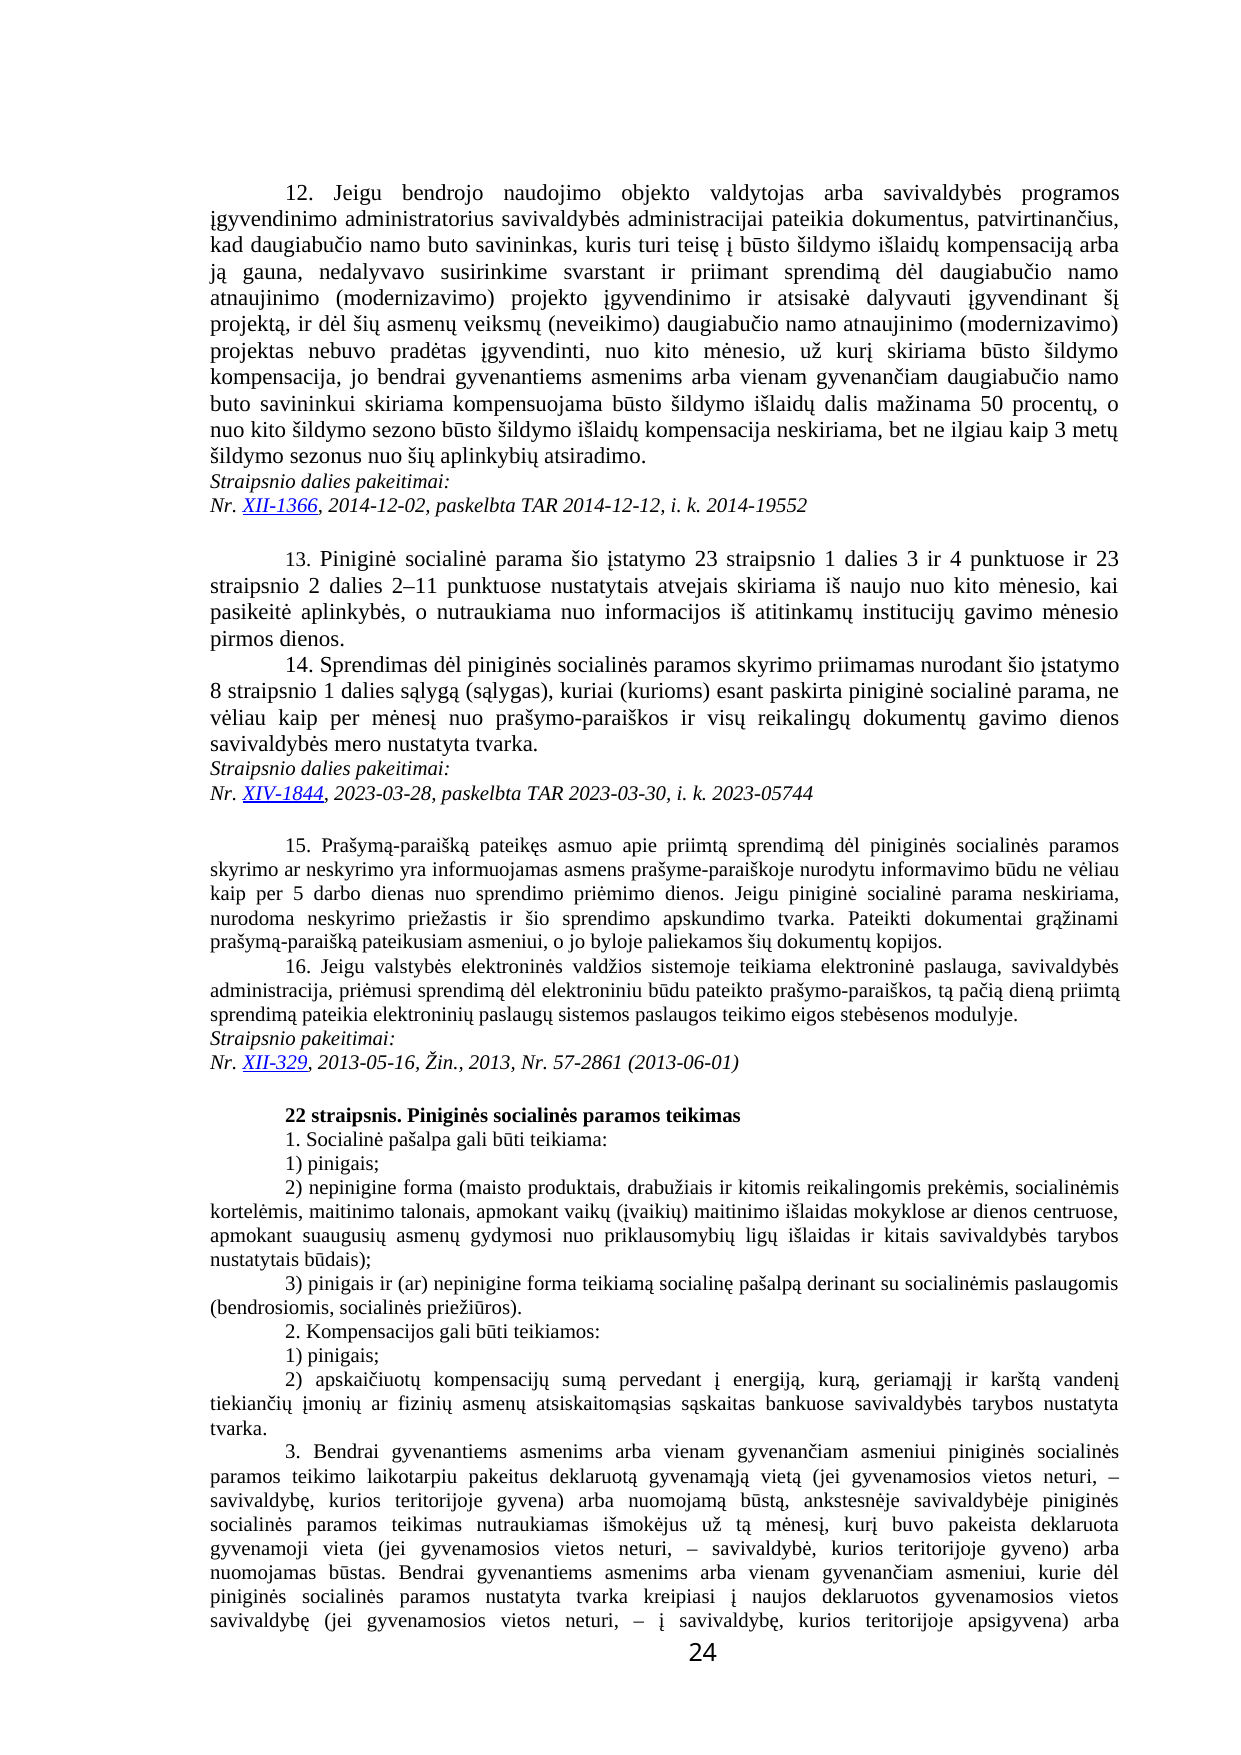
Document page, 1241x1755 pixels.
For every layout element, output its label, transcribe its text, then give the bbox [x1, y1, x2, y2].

text Straipsnio dalies pakeitimai: [210, 756, 1120, 780]
text 2. Kompensacijos gali būti teikiamos: [210, 1319, 1120, 1343]
text Straipsnio dalies pakeitimai: [210, 469, 1120, 493]
text 16. Jeigu valstybės elektroninės valdžios sistemoje teikiama elektroninė paslauga, savivaldybės administracija, priėmusi sprendimą dėl elektroniniu būdu pateikto prašymo-paraiškos, tą pačią dieną priimtą sprendimą pateikia elektroninių paslaugų sistemos paslaugos teikimo eigos stebėsenos modulyje. [210, 953, 1120, 1026]
text 1) pinigais; [210, 1343, 1120, 1367]
text 15. Prašymą-paraišką pateikęs asmuo apie priimtą sprendimą dėl piniginės socialinės paramos skyrimo ar neskyrimo yra informuojamas asmens prašyme-paraiškoje nurodytu informavimo būdu ne vėliau kaip per 5 darbo dienas nuo sprendimo priėmimo dienos. Jeigu piniginė socialinė parama neskiriama, nurodoma neskyrimo priežastis ir šio sprendimo apskundimo tvarka. Pateikti dokumentai grąžinami prašymą-paraišką pateikusiam asmeniui, o jo byloje paliekamos šių dokumentų kopijos. [210, 833, 1120, 953]
text 3. Bendrai gyvenantiems asmenims arba vienam gyvenančiam asmeniui piniginės socialinės paramos teikimo laikotarpiu pakeitus deklaruotą gyvenamąją vietą (jei gyvenamosios vietos neturi, – savivaldybę, kurios teritorijoje gyvena) arba nuomojamą būstą, ankstesnėje savivaldybėje piniginės socialinės paramos teikimas nutraukiamas išmokėjus už tą mėnesį, kurį buvo pakeista deklaruota gyvenamoji vieta (jei gyvenamosios vietos neturi, – savivaldybė, kurios teritorijoje gyveno) arba nuomojamas būstas. Bendrai gyvenantiems asmenims arba vienam gyvenančiam asmeniui, kurie dėl piniginės socialinės paramos nustatyta tvarka kreipiasi į naujos deklaruotos gyvenamosios vietos savivaldybę (jei gyvenamosios vietos neturi, – į savivaldybę, kurios teritorijoje apsigyvena) arba [210, 1439, 1120, 1632]
text Nr. XII-329, 2013-05-16, Žin., 2013, Nr. 57-2861 (2013-06-01) [210, 1050, 1120, 1074]
text Straipsnio pakeitimai: [210, 1026, 1120, 1050]
text Nr. XIV-1844, 2023-03-28, paskelbta TAR 2023-03-30, i. k. 2023-05744 [210, 780, 1120, 804]
text 13. Piniginė socialinė parama šio įstatymo 23 straipsnio 1 dalies 3 ir 4 punktuose ir 23 straipsnio 2 dalies 2–11 punktuose nustatytais atvejais skiriama iš naujo nuo kito mėnesio, kai pasikeitė aplinkybės, o nutraukiama nuo informacijos iš atitinkamų institucijų gavimo mėnesio pirmos dienos. [210, 546, 1120, 651]
text 22 straipsnis. Piniginės socialinės paramos teikimas [210, 1103, 1120, 1127]
text 2) nepinigine forma (maisto produktais, drabužiais ir kitomis reikalingomis prekėmis, socialinėmis kortelėmis, maitinimo talonais, apmokant vaikų (įvaikių) maitinimo išlaidas mokyklose ar dienos centruose, apmokant suaugusių asmenų gydymosi nuo priklausomybių ligų išlaidas ir kitais savivaldybės tarybos nustatytais būdais); [210, 1175, 1120, 1271]
text 3) pinigais ir (ar) nepinigine forma teikiamą socialinę pašalpą derinant su socialinėmis paslaugomis (bendrosiomis, socialinės priežiūros). [210, 1271, 1120, 1319]
text Nr. XII-1366, 2014-12-02, paskelbta TAR 2014-12-12, i. k. 2014-19552 [210, 493, 1120, 517]
text 12. Jeigu bendrojo naudojimo objekto valdytojas arba savivaldybės programos įgyvendinimo administratorius savivaldybės administracijai pateikia dokumentus, patvirtinančius, kad daugiabučio namo buto savininkas, kuris turi teisę į būsto šildymo išlaidų kompensaciją arba ją gauna, nedalyvavo susirinkime svarstant ir priimant sprendimą dėl daugiabučio namo atnaujinimo (modernizavimo) projekto įgyvendinimo ir atsisakė dalyvauti įgyvendinant šį projektą, ir dėl šių asmenų veiksmų (neveikimo) daugiabučio namo atnaujinimo (modernizavimo) projektas nebuvo pradėtas įgyvendinti, nuo kito mėnesio, už kurį skiriama būsto šildymo kompensacija, jo bendrai gyvenantiems asmenims arba vienam gyvenančiam daugiabučio namo buto savininkui skiriama kompensuojama būsto šildymo išlaidų dalis mažinama 50 procentų, o nuo kito šildymo sezono būsto šildymo išlaidų kompensacija neskiriama, bet ne ilgiau kaip 3 metų šildymo sezonus nuo šių aplinkybių atsiradimo. [210, 179, 1120, 469]
text 1. Socialinė pašalpa gali būti teikiama: [210, 1127, 1120, 1151]
text 2) apskaičiuotų kompensacijų sumą pervedant į energiją, kurą, geriamąjį ir karštą vandenį tiekiančių įmonių ar fizinių asmenų atsiskaitomąsias sąskaitas bankuose savivaldybės tarybos nustatyta tvarka. [210, 1367, 1120, 1439]
text 14. Sprendimas dėl piniginės socialinės paramos skyrimo priimamas nurodant šio įstatymo 8 straipsnio 1 dalies sąlygą (sąlygas), kuriai (kurioms) esant paskirta piniginė socialinė parama, ne vėliau kaip per mėnesį nuo prašymo-paraiškos ir visų reikalingų dokumentų gavimo dienos savivaldybės mero nustatyta tvarka. [210, 651, 1120, 756]
text 1) pinigais; [210, 1151, 1120, 1175]
